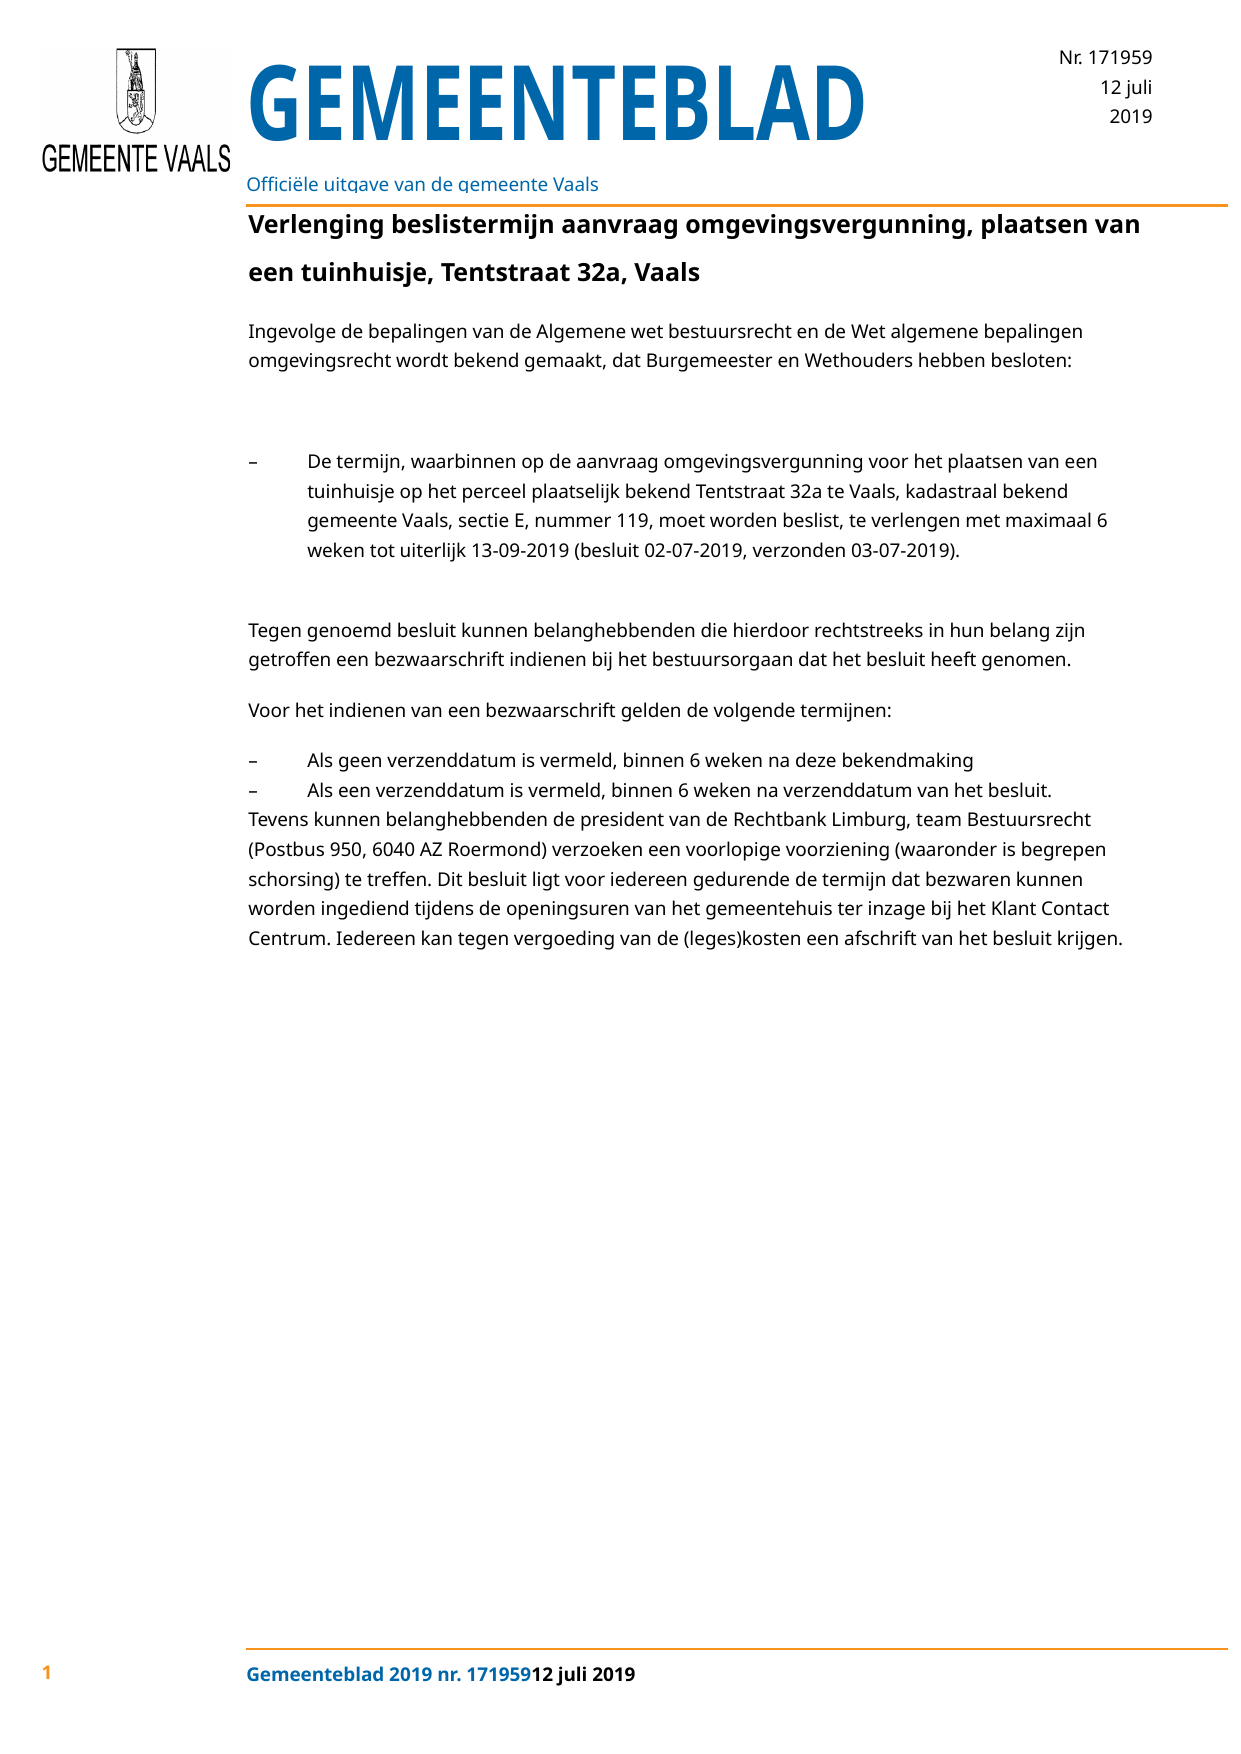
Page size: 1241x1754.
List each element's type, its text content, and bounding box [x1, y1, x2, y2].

text Verlenging beslistermijn aanvraag omgevingsvergunning, plaatsen van een tuinhuisje, Tentstraat 32a, Vaals [248, 207, 1152, 288]
list Als een verzenddatum is vermeld, binnen 6 weken na verzenddatum van het besluit. [248, 777, 1152, 803]
text Tevens kunnen belanghebbenden de president van de Rechtbank Limburg, team Bestuursrecht (Postbus 950, 6040 AZ Roermond) verzoeken een voorlopige voorziening (waaronder is begrepen schorsing) te treffen. Dit besluit ligt voor iedereen gedurende de termijn dat bezwaren kunnen worden ingediend tijdens de openingsuren van het gemeentehuis ter inzage bij het Klant Contact Centrum. Iedereen kan tegen vergoeding van de (leges)kosten een afschrift van het besluit krijgen. [248, 807, 1152, 951]
text Ingevolge de bepalingen van de Algemene wet bestuursrecht en de Wet algemene bepalingen omgevingsrecht wordt bekend gemaakt, dat Burgemeester en Wethouders hebben besloten: [248, 318, 1152, 373]
text Tegen genoemd besluit kunnen belanghebbenden die hierdoor rechtstreeks in hun belang zijn getroffen een bezwaarschrift indienen bij het bestuursorgaan dat het besluit heeft genomen. [248, 617, 1152, 672]
list De termijn, waarbinnen op de aanvraag omgevingsvergunning voor het plaatsen van een tuinhuisje op het perceel plaatselijk bekend Tentstraat 32a te Vaals, kadastraal bekend gemeente Vaals, sectie E, nummer 119, moet worden beslist, te verlengen met maximaal 6 weken tot uiterlijk 13-09-2019 (besluit 02-07-2019, verzonden 03-07-2019). [248, 448, 1152, 563]
text Voor het indienen van een bezwaarschrift gelden de volgende termijnen: [248, 697, 1152, 723]
picture [41, 47, 231, 172]
list Als geen verzenddatum is vermeld, binnen 6 weken na deze bekendmaking [248, 747, 1152, 773]
